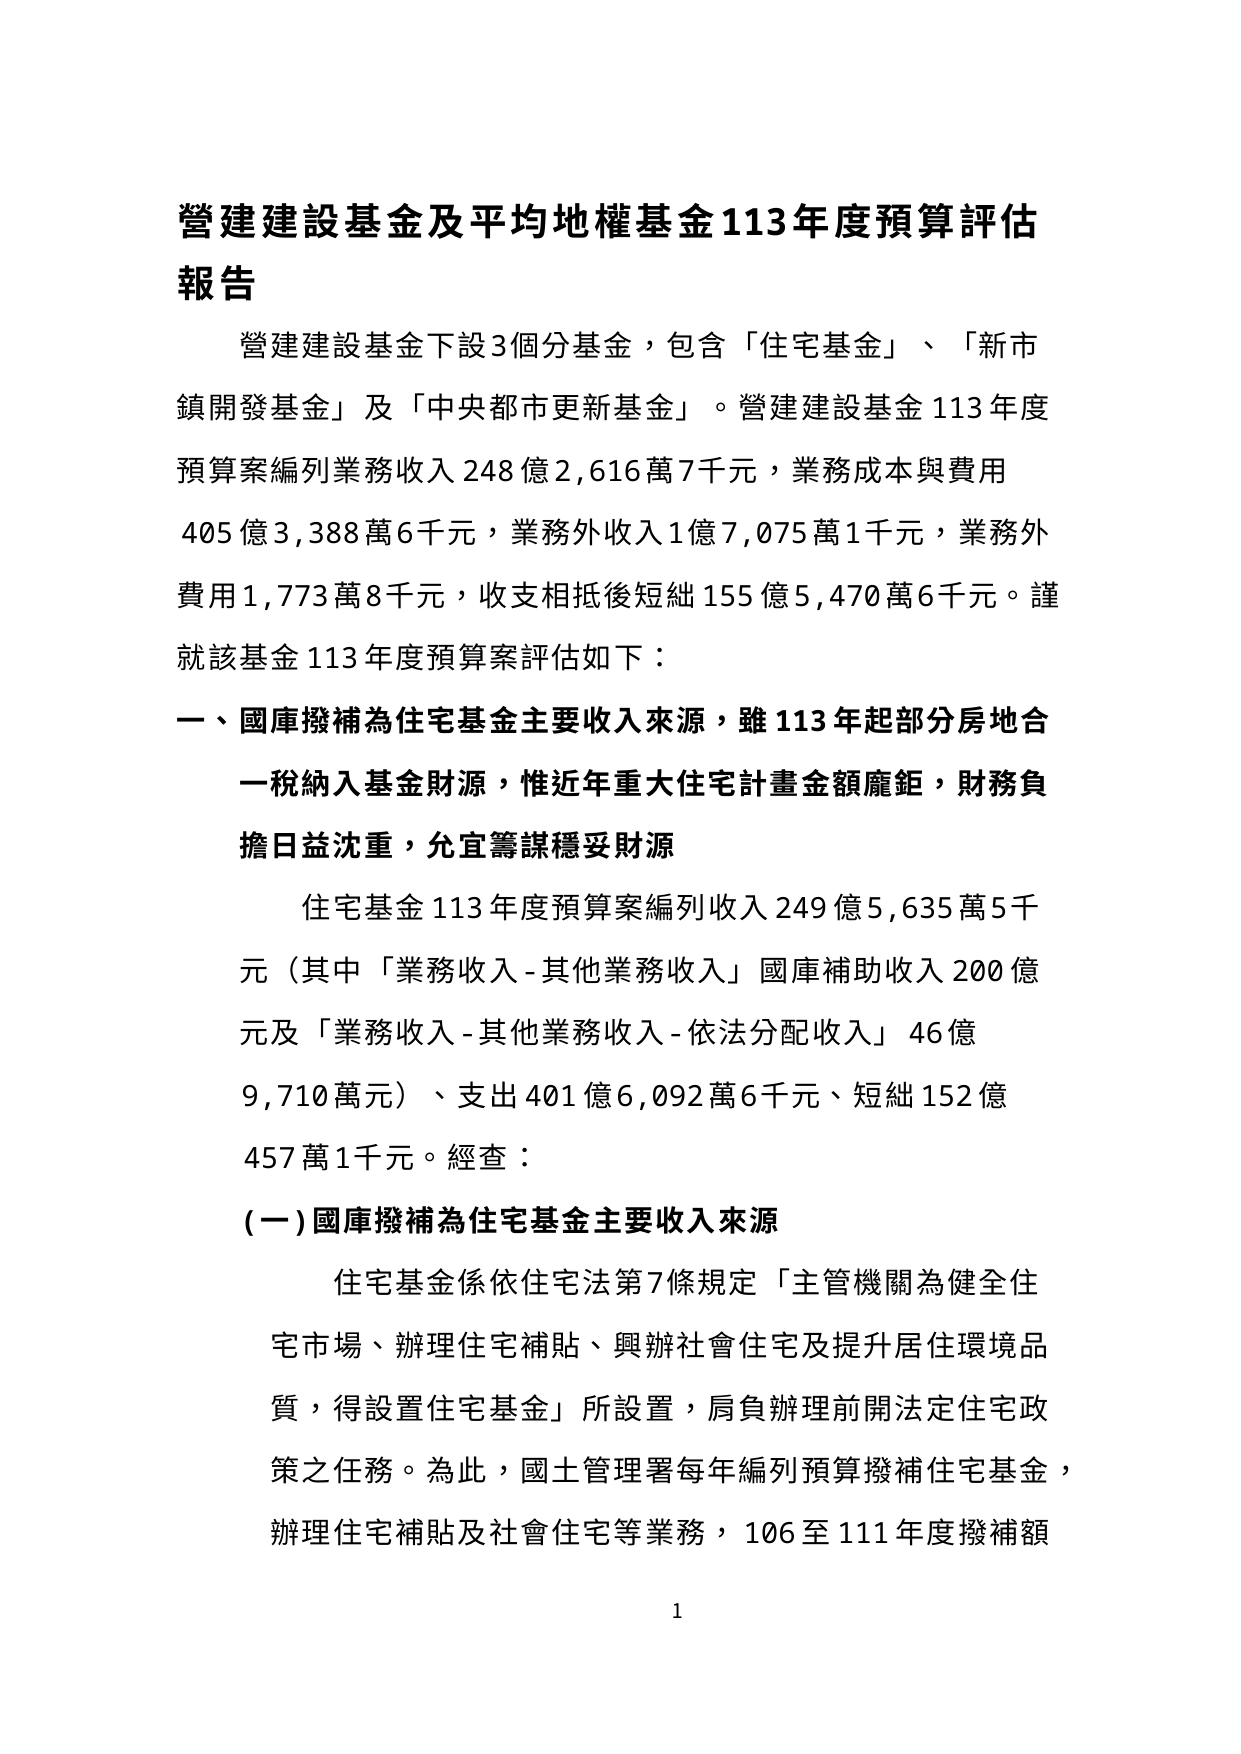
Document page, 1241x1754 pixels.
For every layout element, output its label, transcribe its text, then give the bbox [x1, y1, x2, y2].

text 一、國庫撥補為住宅基金主要收入來源，雖113年起部分房地合一稅納入基金財源，惟近年重大住宅計畫金額龐鉅，財務負擔日益沈重，允宜籌謀穩妥財源 [176, 677, 1061, 865]
text 住宅基金113年度預算案編列收入249億5,635萬5千元（其中「業務收入-其他業務收入」國庫補助收入200億元及「業務收入-其他業務收入-依法分配收入」46億9,710萬元）、支出401億6,092萬6千元、短絀152億457萬1千元。經查： [234, 865, 1061, 1177]
text 營建建設基金下設3個分基金，包含「住宅基金」、「新市鎮開發基金」及「中央都市更新基金」。營建建設基金113年度預算案編列業務收入248億2,616萬7千元，業務成本與費用405億3,388萬6千元，業務外收入1億7,075萬1千元，業務外費用1,773萬8千元，收支相抵後短絀155億5,470萬6千元。謹就該基金113年度預算案評估如下： [176, 302, 1061, 677]
text 住宅基金係依住宅法第7條規定「主管機關為健全住宅市場、辦理住宅補貼、興辦社會住宅及提升居住環境品質，得設置住宅基金」所設置，肩負辦理前開法定住宅政策之任務。為此，國土管理署每年編列預算撥補住宅基金，辦理住宅補貼及社會住宅等業務，106至111年度撥補額度介於10億餘元至50億元之間，112及113年度因推動多項重大住宅政策，爰提高撥補額度預計各為357億7千萬元及200億元(詳表1）為該基金主要收入來源。 [264, 1240, 1061, 1552]
text (一)國庫撥補為住宅基金主要收入來源 [234, 1177, 1061, 1240]
text 營建建設基金及平均地權基金113年度預算評估報告 [176, 177, 1061, 302]
